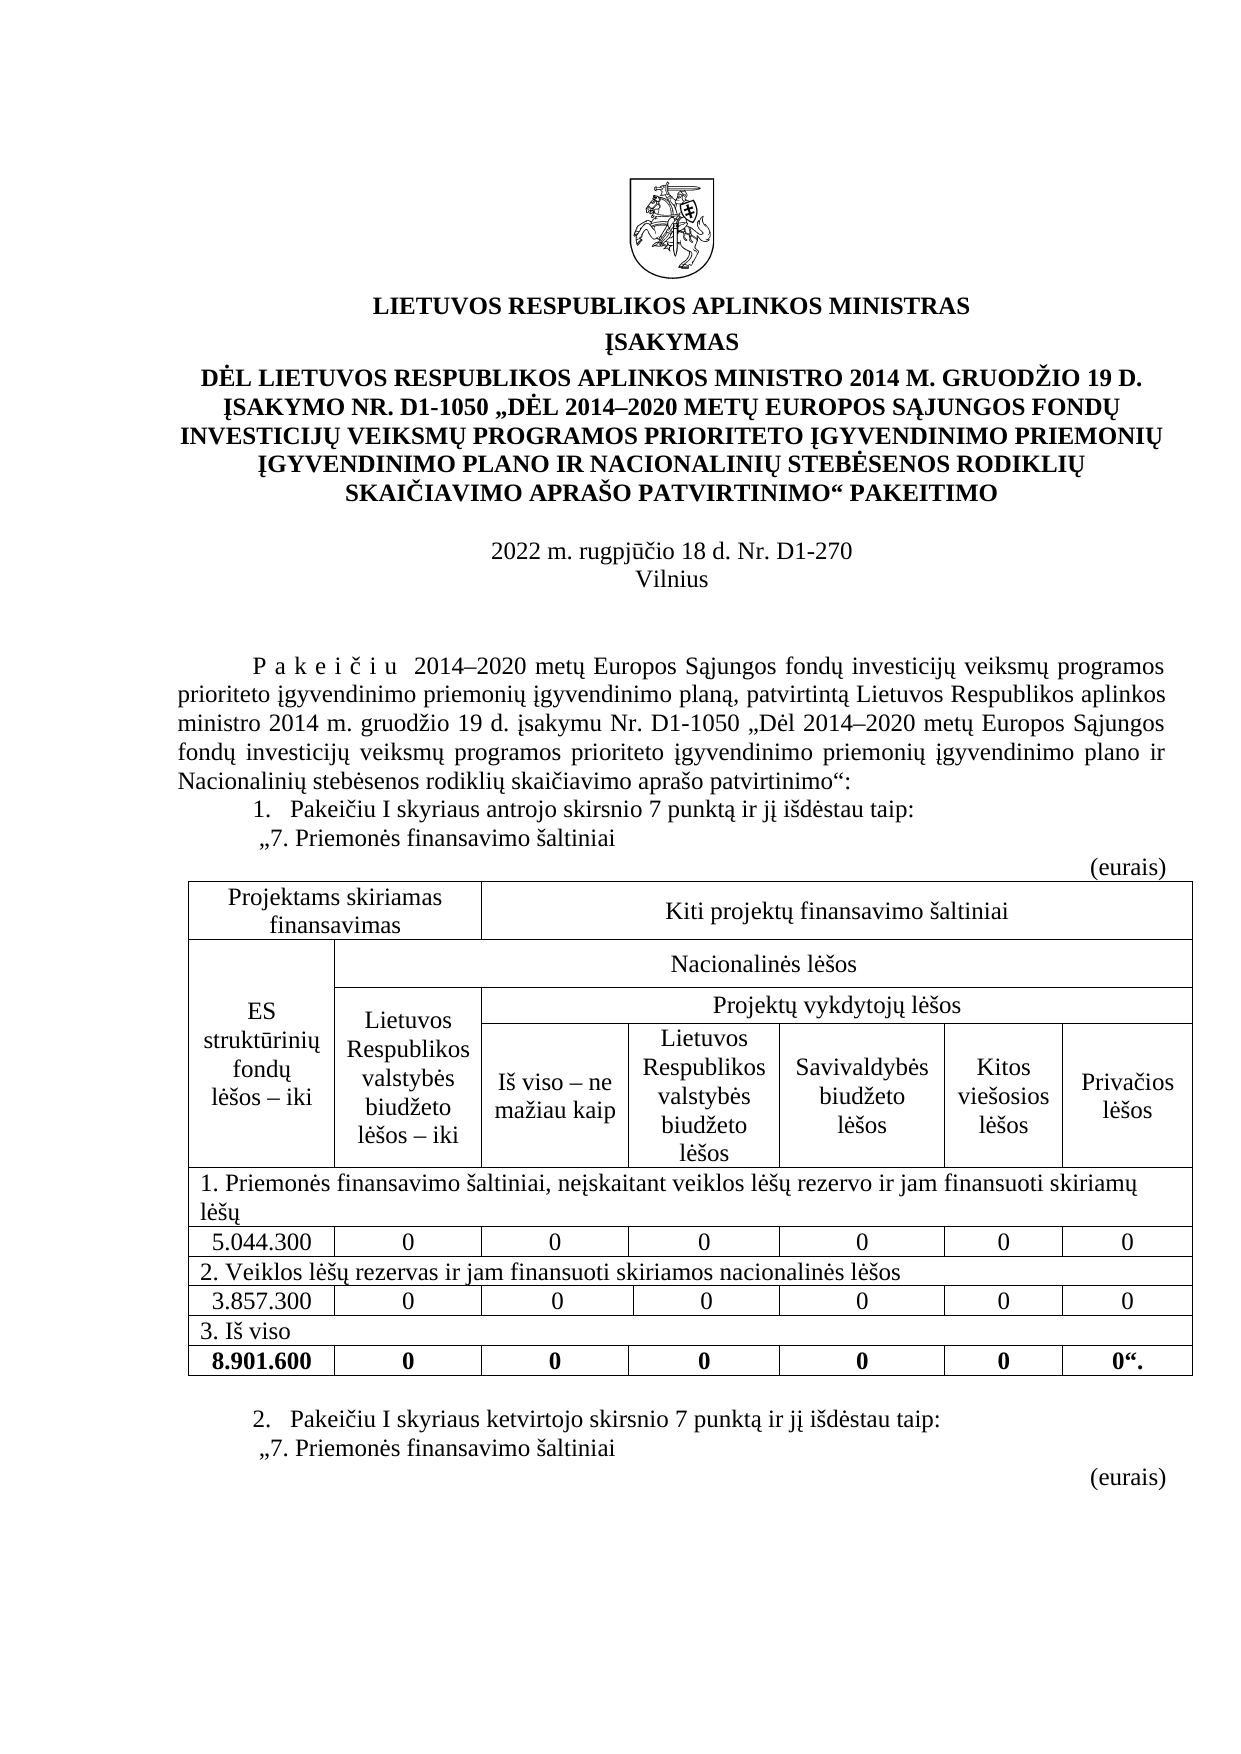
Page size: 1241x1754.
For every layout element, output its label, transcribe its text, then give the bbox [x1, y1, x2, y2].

text P a k e i č i u 2014–2020 metų Europos Sąjungos fondų investicijų veiksmų programos prioriteto įgyvendinimo priemonių įgyvendinimo planą, patvirtintą Lietuvos Respublikos aplinkos ministro 2014 m. gruodžio 19 d. įsakymu Nr. D1-1050 „Dėl 2014–2020 metų Europos Sąjungos fondų investicijų veiksmų programos prioriteto įgyvendinimo priemonių įgyvendinimo plano ir Nacionalinių stebėsenos rodiklių skaičiavimo aprašo patvirtinimo“: [177, 651, 1166, 794]
table_cell Nacionalinės lėšos [335, 940, 1192, 987]
table_cell 0 [945, 1227, 1062, 1256]
table_cell Lietuvos Respublikos valstybės biudžeto lėšos [629, 1024, 779, 1167]
table_cell 3.857.300 [189, 1286, 334, 1315]
table_cell ES struktūrinių fondų lėšos – iki [189, 940, 334, 1167]
text DĖL LIETUVOS RESPUBLIKOS APLINKOS MINISTRO 2014 M. GRUODŽIO 19 D. ĮSAKYMO NR. D1-1050 „DĖL 2014–2020 METŲ EUROPOS SĄJUNGOS FONDŲ INVESTICIJŲ VEIKSMŲ PROGRAMOS PRIORITETO ĮGYVENDINIMO PRIEMONIŲ ĮGYVENDINIMO PLANO IR NACIONALINIŲ STEBĖSENOS RODIKLIŲ SKAIČIAVIMO APRAŠO PATVIRTINIMO“ PAKEITIMO [177, 363, 1166, 507]
table_header Projektams skiriamas finansavimas [189, 882, 481, 939]
table_cell 0 [1063, 1286, 1192, 1315]
table_cell Projektų vykdytojų lėšos [482, 988, 1192, 1022]
table_cell Iš viso – ne mažiau kaip [482, 1024, 628, 1167]
table_cell 0 [1063, 1227, 1192, 1256]
table_cell 0 [335, 1227, 481, 1256]
text LIETUVOS RESPUBLIKOS APLINKOS MINISTRAS [177, 291, 1166, 320]
table_cell 0 [945, 1286, 1062, 1315]
text „7. Priemonės finansavimo šaltiniai [177, 1433, 1166, 1462]
table_cell 0“. [1063, 1346, 1192, 1375]
table_cell 3. Iš viso [189, 1316, 1192, 1345]
text 1. Pakeičiu I skyriaus antrojo skirsnio 7 punktą ir jį išdėstau taip: [252, 794, 1166, 823]
table_cell 0 [482, 1346, 628, 1375]
table_cell Kitos viešosios lėšos [945, 1024, 1062, 1167]
table_cell 0 [629, 1346, 779, 1375]
table_cell 0 [482, 1227, 628, 1256]
table_cell 0 [780, 1346, 944, 1375]
table_cell 0 [629, 1227, 779, 1256]
text (eurais) [177, 852, 1166, 881]
text Vilnius [177, 564, 1166, 622]
table_cell 0 [482, 1286, 633, 1315]
table_header Kiti projektų finansavimo šaltiniai [482, 882, 1192, 939]
text 2. Pakeičiu I skyriaus ketvirtojo skirsnio 7 punktą ir jį išdėstau taip: [252, 1404, 1166, 1433]
table_cell 8.901.600 [189, 1346, 334, 1375]
text ĮSAKYMAS [177, 327, 1166, 356]
table_cell 5.044.300 [189, 1227, 334, 1256]
text (eurais) [177, 1462, 1166, 1491]
table_cell 0 [335, 1286, 481, 1315]
table_cell 0 [634, 1286, 779, 1315]
table_cell Savivaldybės biudžeto lėšos [780, 1024, 944, 1167]
table_cell 0 [945, 1346, 1062, 1375]
table_cell Lietuvos Respublikos valstybės biudžeto lėšos – iki [335, 988, 481, 1167]
table_cell 1. Priemonės finansavimo šaltiniai, neįskaitant veiklos lėšų rezervo ir jam finansuoti skiriamų lėšų [189, 1168, 1192, 1226]
text 2022 m. rugpjūčio 18 d. Nr. D1-270 [177, 536, 1166, 564]
table_cell 0 [780, 1286, 944, 1315]
table_cell 2. Veiklos lėšų rezervas ir jam finansuoti skiriamos nacionalinės lėšos [189, 1257, 1192, 1285]
table_cell 0 [780, 1227, 944, 1256]
text „7. Priemonės finansavimo šaltiniai [177, 823, 1166, 852]
table_cell Privačios lėšos [1063, 1024, 1192, 1167]
table_cell 0 [335, 1346, 481, 1375]
